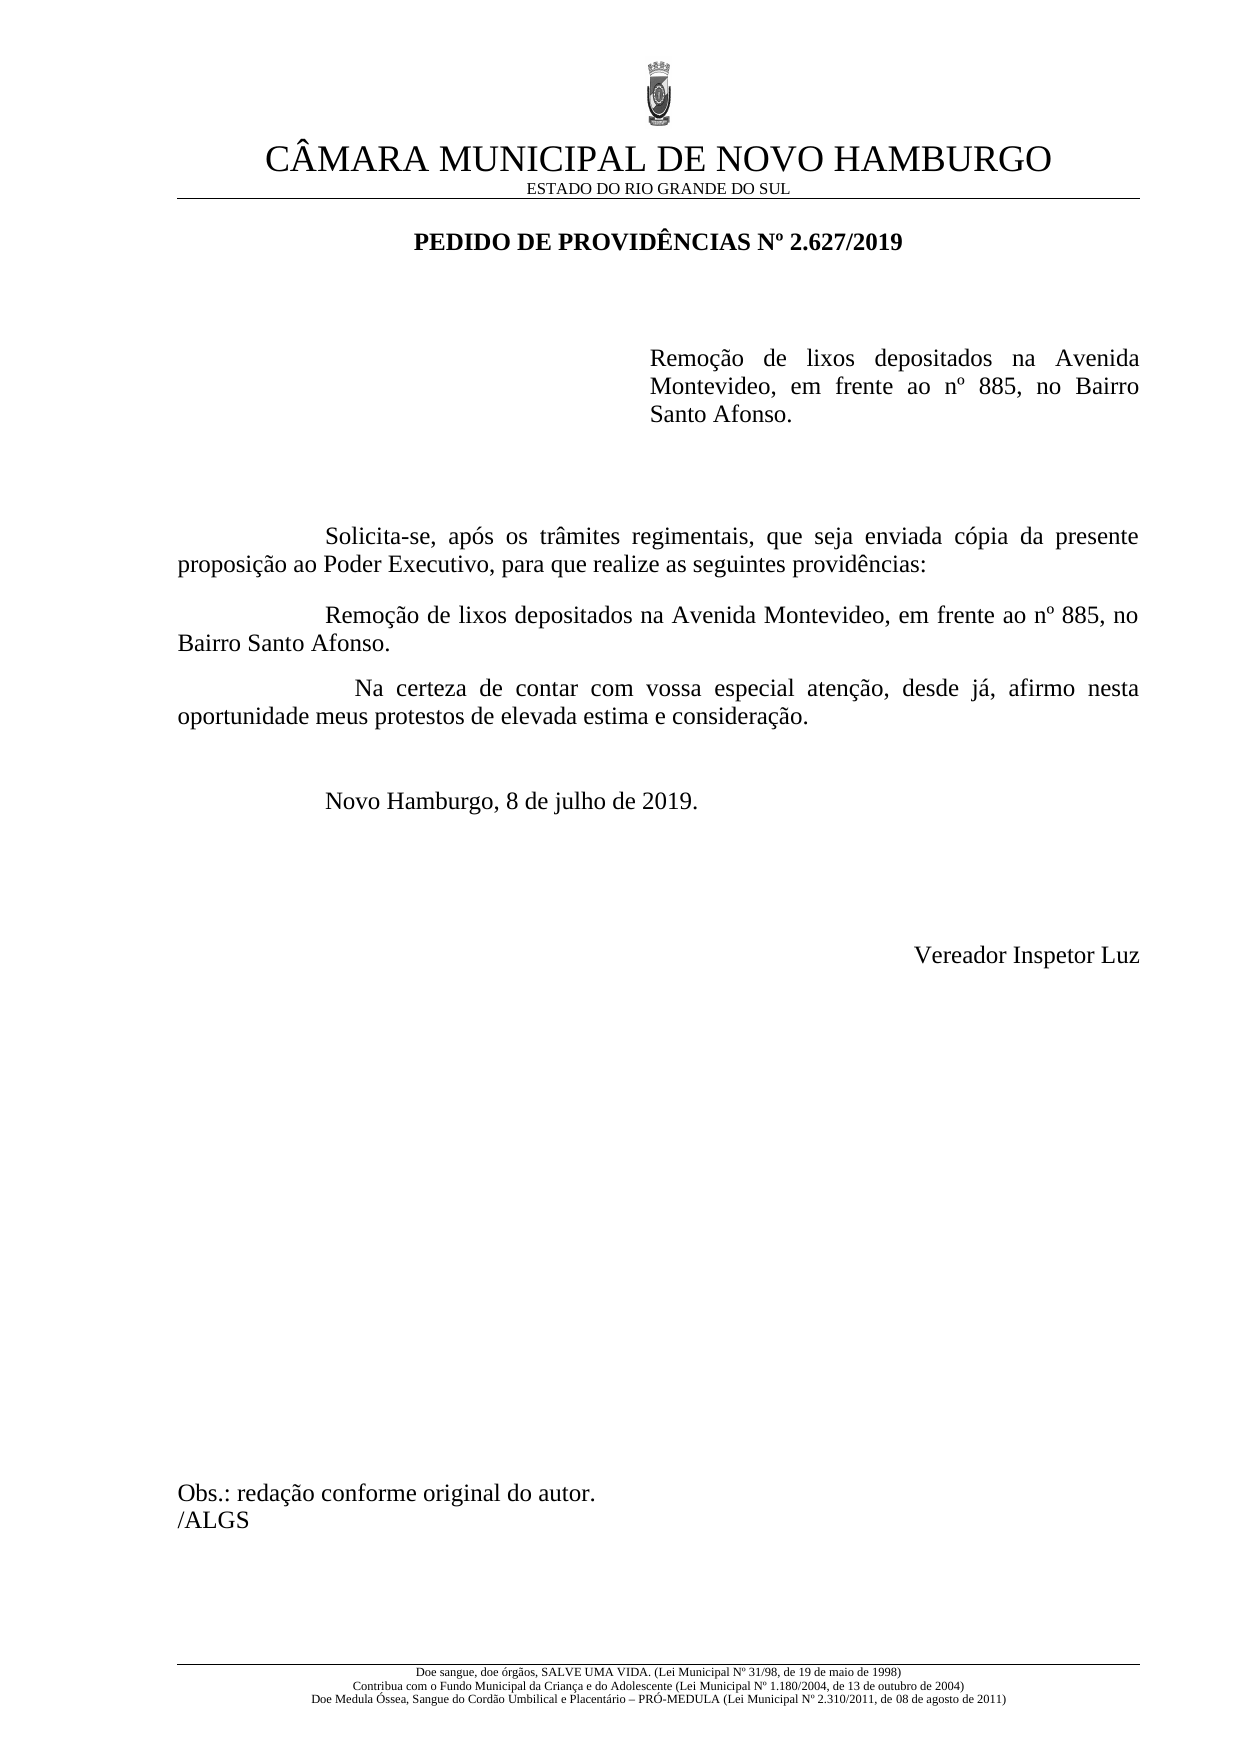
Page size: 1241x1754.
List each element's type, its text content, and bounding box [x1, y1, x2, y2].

text Obs.: redação conforme original do autor. [177, 1479, 1140, 1507]
text Solicita-se, após os trâmites regimentais, que seja enviada cópia da presente proposição ao Poder Executivo, para que realize as seguintes providências: [177, 522, 1140, 578]
text Na certeza de contar com vossa especial atenção, desde já, afirmo nesta oportunidade meus protestos de elevada estima e consideração. [177, 674, 1140, 730]
text PEDIDO DE PROVIDÊNCIAS Nº 2.627/2019 [177, 228, 1140, 256]
text Novo Hamburgo, 8 de julho de 2019. [177, 787, 1140, 815]
text Remoção de lixos depositados na Avenida Montevideo, em frente ao nº 885, no Bairro Santo Afonso. [177, 601, 1140, 657]
text Remoção de lixos depositados na Avenida Montevideo, em frente ao nº 885, no Bairro Santo Afonso. [649, 344, 1140, 428]
text /ALGS [177, 1507, 1140, 1534]
text Vereador Inspetor Luz [177, 941, 1140, 968]
